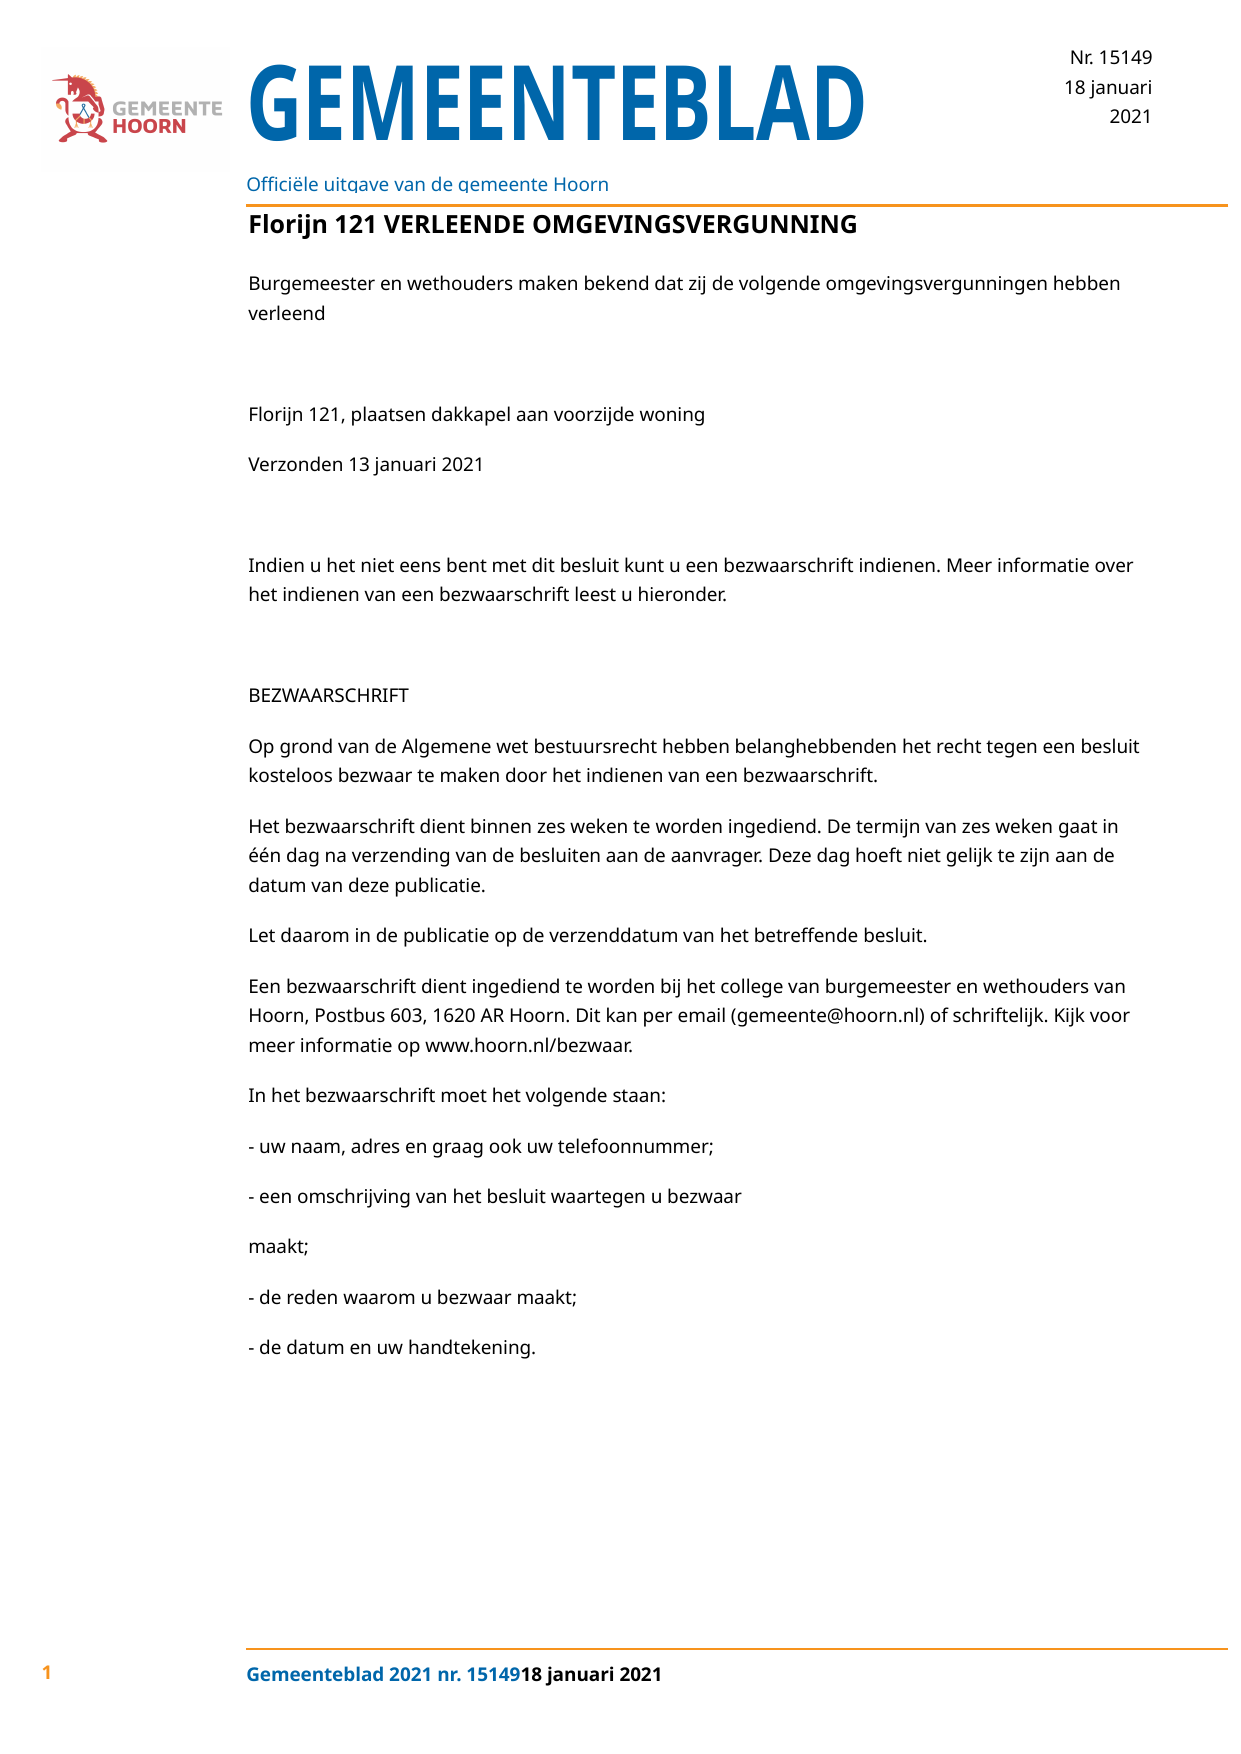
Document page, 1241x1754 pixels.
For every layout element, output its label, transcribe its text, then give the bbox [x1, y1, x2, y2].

text Verzonden 13 januari 2021 [248, 451, 1152, 477]
text Indien u het niet eens bent met dit besluit kunt u een bezwaarschrift indienen. Meer informatie over het indienen van een bezwaarschrift leest u hieronder. [248, 552, 1152, 607]
text Het bezwaarschrift dient binnen zes weken te worden ingediend. De termijn van zes weken gaat in één dag na verzending van de besluiten aan de aanvrager. Deze dag hoeft niet gelijk te zijn aan de datum van deze publicatie. [248, 813, 1152, 898]
text In het bezwaarschrift moet het volgende staan: [248, 1082, 1152, 1108]
text Florijn 121 VERLEENDE OMGEVINGSVERGUNNING [248, 207, 1152, 241]
text BEZWAARSCHRIFT [248, 682, 1152, 708]
text maakt; [248, 1234, 1152, 1259]
text - de datum en uw handtekening. [248, 1334, 1152, 1360]
text Een bezwaarschrift dient ingediend te worden bij het college van burgemeester en wethouders van Hoorn, Postbus 603, 1620 AR Hoorn. Dit kan per email (gemeente@hoorn.nl) of schriftelijk. Kijk voor meer informatie op www.hoorn.nl/bezwaar. [248, 973, 1152, 1058]
text - de reden waarom u bezwaar maakt; [248, 1284, 1152, 1310]
text Op grond van de Algemene wet bestuursrecht hebben belanghebbenden het recht tegen een besluit kosteloos bezwaar te maken door het indienen van een bezwaarschrift. [248, 733, 1152, 788]
text - een omschrijving van het besluit waartegen u bezwaar [248, 1183, 1152, 1209]
text Burgemeester en wethouders maken bekend dat zij de volgende omgevingsvergunningen hebben verleend [248, 270, 1152, 326]
picture [41, 47, 231, 172]
text Florijn 121, plaatsen dakkapel aan voorzijde woning [248, 401, 1152, 426]
text - uw naam, adres en graag ook uw telefoonnummer; [248, 1133, 1152, 1158]
text Let daarom in de publicatie op de verzenddatum van het betreffende besluit. [248, 922, 1152, 948]
